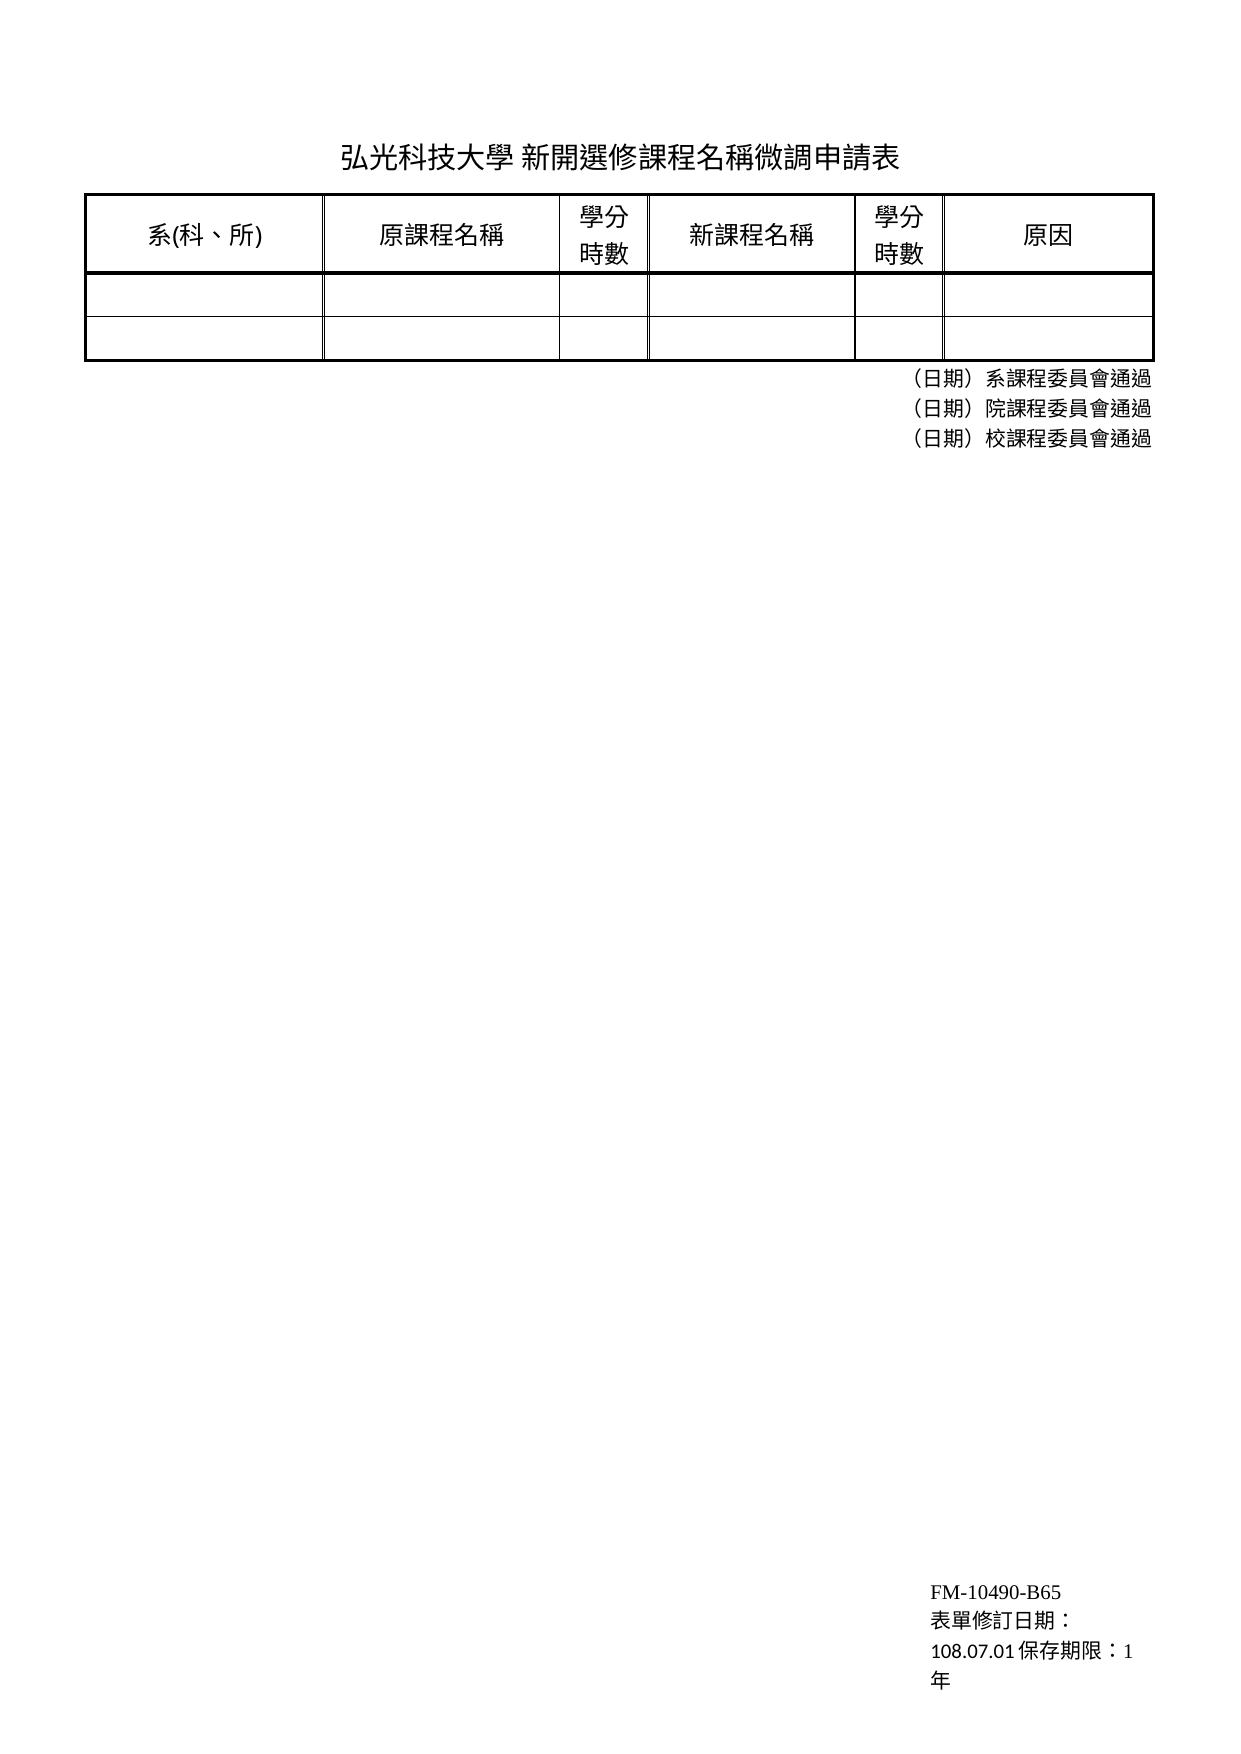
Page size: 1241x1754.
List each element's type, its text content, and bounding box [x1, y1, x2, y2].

text （日期）系課程委員會通過 [89, 362, 1152, 392]
table_header 學分 時數 [856, 196, 942, 271]
table_header 系(科、所) [87, 196, 322, 271]
table_cell [945, 317, 1152, 359]
table_cell [325, 275, 559, 316]
table_cell [856, 275, 942, 316]
table_cell [325, 317, 559, 359]
table_cell [560, 275, 647, 316]
table_cell [945, 275, 1152, 316]
text 弘光科技大學 新開選修課程名稱微調申請表 [89, 118, 1152, 193]
table_cell [87, 317, 322, 359]
text （日期）院課程委員會通過 [89, 392, 1152, 422]
table_cell [87, 275, 322, 316]
table_cell [560, 317, 647, 359]
text （日期）校課程委員會通過 [89, 422, 1152, 453]
table_cell [856, 317, 942, 359]
table_header 學分 時數 [560, 196, 647, 271]
table_cell [650, 317, 854, 359]
table_cell [650, 275, 854, 316]
table_header 原課程名稱 [325, 196, 559, 271]
table_header 新課程名稱 [650, 196, 854, 271]
table_header 原因 [945, 196, 1152, 271]
